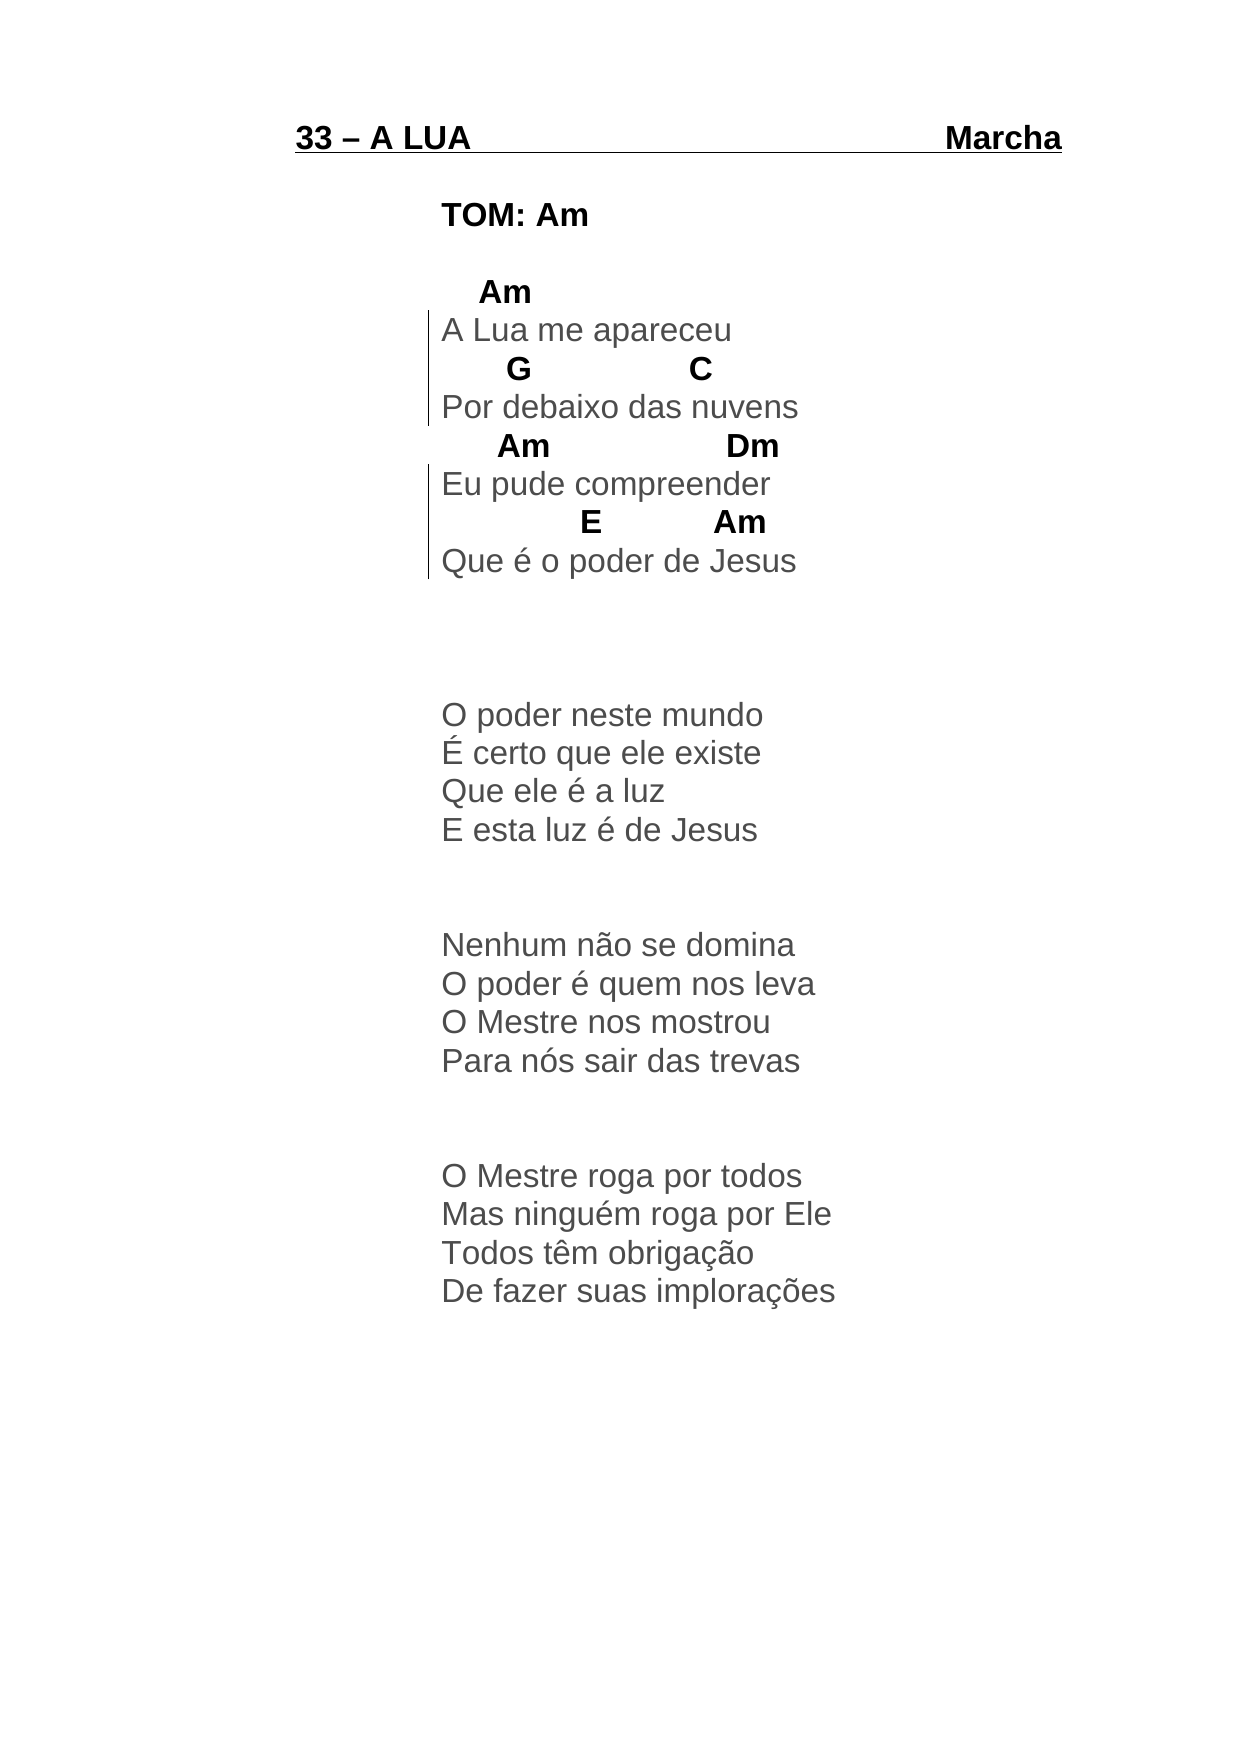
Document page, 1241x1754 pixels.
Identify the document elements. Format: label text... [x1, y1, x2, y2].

text Am Dm [441, 426, 1152, 464]
text Para nós sair das trevas [441, 1041, 1152, 1079]
text G C [429, 349, 1152, 387]
text Que é o poder de Jesus [429, 541, 1152, 579]
text É certo que ele existe [441, 733, 1152, 772]
text Que ele é a luz [441, 772, 1152, 810]
text Mas ninguém roga por Ele [441, 1194, 1152, 1233]
text Todos têm obrigação [441, 1233, 1152, 1271]
text Eu pude compreender [429, 464, 1152, 502]
text Por debaixo das nuvens [429, 387, 1152, 426]
text O poder neste mundo [441, 695, 1152, 733]
text 33 – A LUA Marcha [295, 118, 1152, 157]
text De fazer suas implorações [441, 1271, 1152, 1310]
text A Lua me apareceu [429, 310, 1152, 349]
text O Mestre nos mostrou [441, 1002, 1152, 1041]
text TOM: Am [441, 195, 1152, 233]
text Nenhum não se domina [441, 925, 1152, 964]
text O poder é quem nos leva [441, 964, 1152, 1002]
text Am [441, 272, 1152, 310]
text E Am [429, 502, 1152, 541]
text E esta luz é de Jesus [441, 810, 1152, 848]
text O Mestre roga por todos [441, 1156, 1152, 1194]
